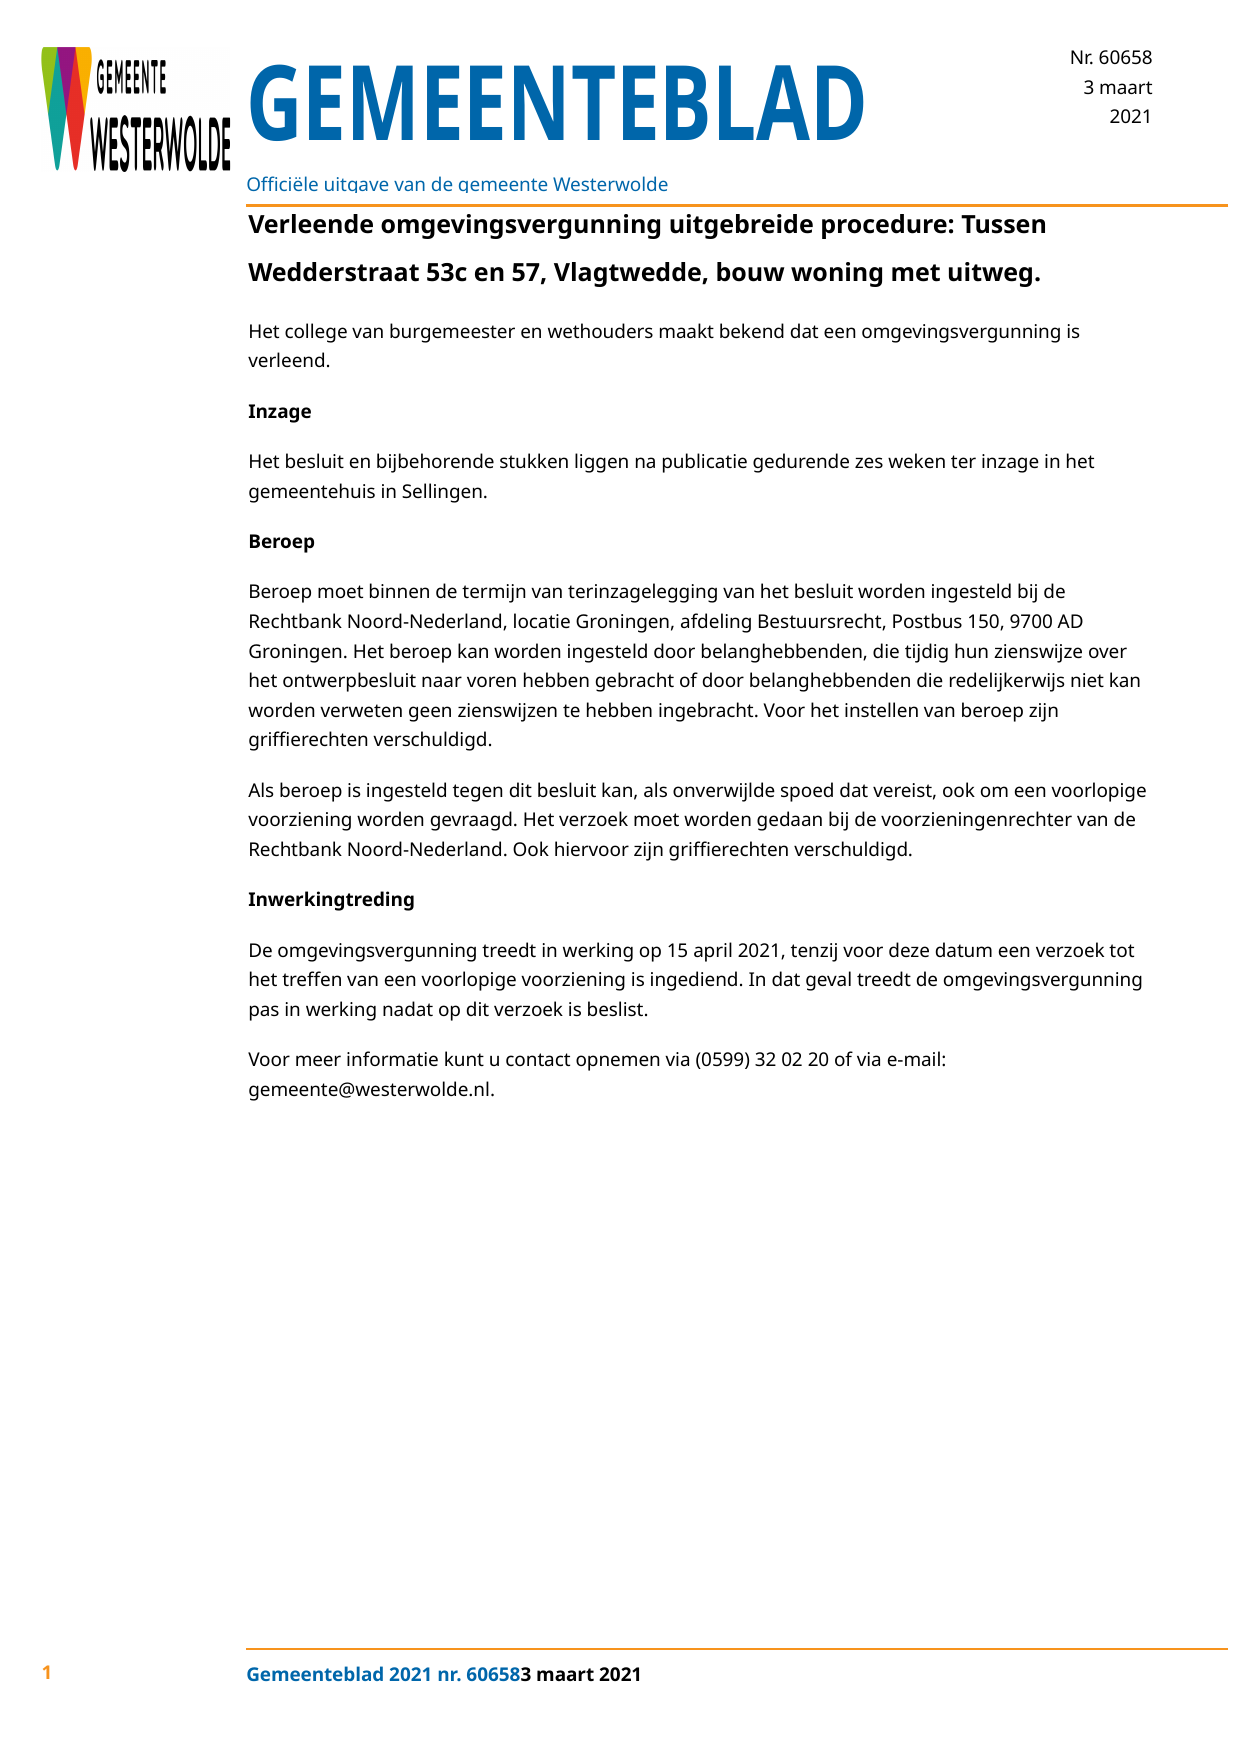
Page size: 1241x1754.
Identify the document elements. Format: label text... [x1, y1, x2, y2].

text Inwerkingtreding [248, 887, 1152, 912]
text Als beroep is ingesteld tegen dit besluit kan, als onverwijlde spoed dat vereist, ook om een voorlopige voorziening worden gevraagd. Het verzoek moet worden gedaan bij de voorzieningenrechter van de Rechtbank Noord-Nederland. Ook hiervoor zijn griffierechten verschuldigd. [248, 777, 1152, 862]
text Beroep [248, 528, 1152, 554]
text Het besluit en bijbehorende stukken liggen na publicatie gedurende zes weken ter inzage in het gemeentehuis in Sellingen. [248, 448, 1152, 504]
text Inzage [248, 398, 1152, 424]
text Het college van burgemeester en wethouders maakt bekend dat een omgevingsvergunning is verleend. [248, 318, 1152, 373]
text Beroep moet binnen de termijn van terinzagelegging van het besluit worden ingesteld bij de Rechtbank Noord-Nederland, locatie Groningen, afdeling Bestuursrecht, Postbus 150, 9700 AD Groningen. Het beroep kan worden ingesteld door belanghebbenden, die tijdig hun zienswijze over het ontwerpbesluit naar voren hebben gebracht of door belanghebbenden die redelijkerwijs niet kan worden verweten geen zienswijzen te hebben ingebracht. Voor het instellen van beroep zijn griffierechten verschuldigd. [248, 579, 1152, 752]
text De omgevingsvergunning treedt in werking op 15 april 2021, tenzij voor deze datum een verzoek tot het treffen van een voorlopige voorziening is ingediend. In dat geval treedt de omgevingsvergunning pas in werking nadat op dit verzoek is beslist. [248, 937, 1152, 1022]
text Verleende omgevingsvergunning uitgebreide procedure: Tussen Wedderstraat 53c en 57, Vlagtwedde, bouw woning met uitweg. [248, 207, 1152, 288]
text Voor meer informatie kunt u contact opnemen via (0599) 32 02 20 of via e-mail: gemeente@westerwolde.nl. [248, 1047, 1152, 1102]
picture [41, 47, 231, 172]
